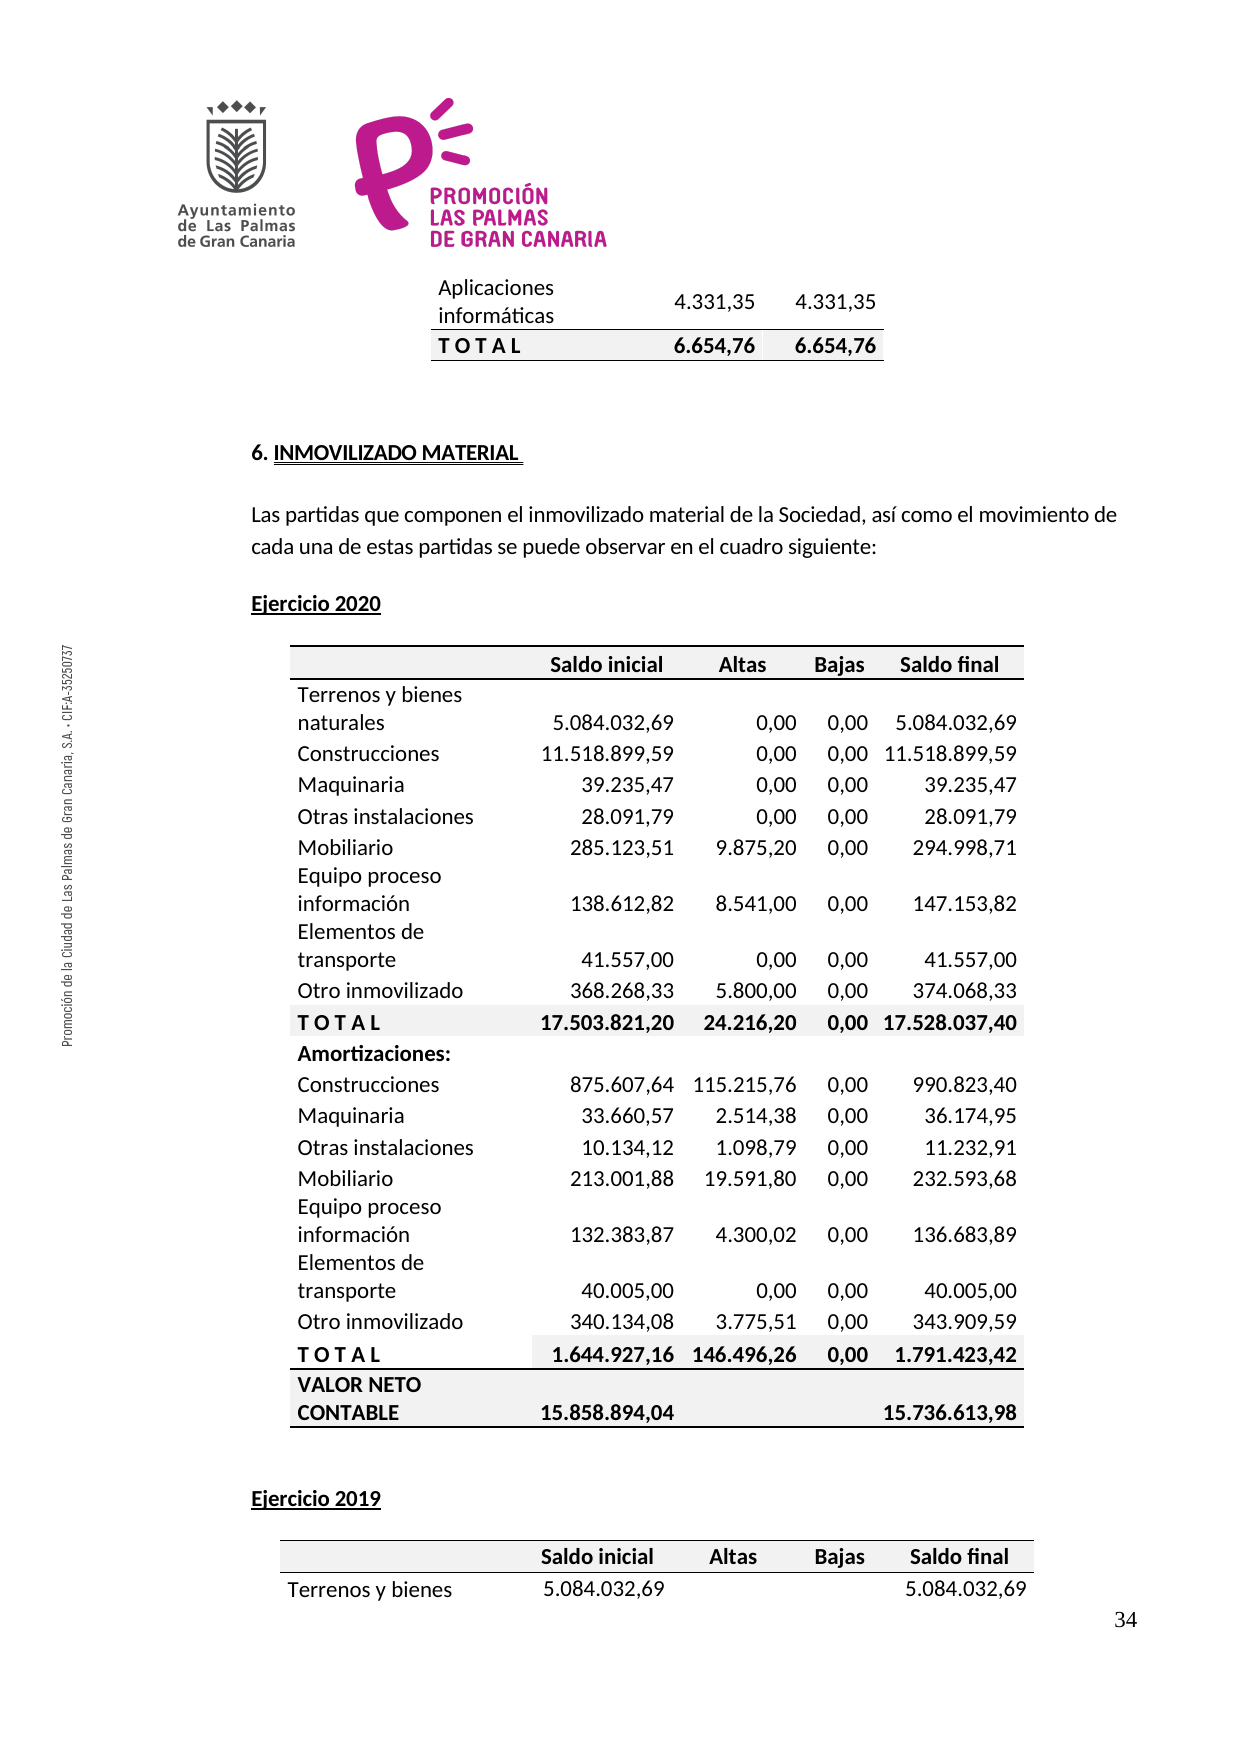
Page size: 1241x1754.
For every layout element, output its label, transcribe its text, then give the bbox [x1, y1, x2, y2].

table_cell 4.331,35 [763, 273, 883, 329]
table_cell 39.235,47 [875, 768, 1024, 799]
table_cell Otras instalaciones [290, 1130, 532, 1161]
table_cell Equipo proceso información [290, 1192, 532, 1248]
text Las partidas que componen el inmovilizado material de la Sociedad, así como el movimiento de cada una de estas partidas se puede observar en el cuadro siguiente: [251, 500, 1126, 560]
table_cell 990.823,40 [875, 1067, 1024, 1098]
table_cell 0,00 [681, 768, 804, 799]
table_cell 40.005,00 [532, 1248, 681, 1304]
table_cell T O T A L [290, 1335, 532, 1368]
table_cell Construcciones [290, 736, 532, 767]
table_cell 132.383,87 [532, 1192, 681, 1248]
table_cell 3.775,51 [681, 1304, 804, 1335]
table_cell 5.800,00 [681, 973, 804, 1004]
table_cell 0,00 [804, 861, 875, 917]
table_cell 294.998,71 [875, 830, 1024, 861]
table_cell 0,00 [804, 680, 875, 736]
table_header Bajas [794, 1541, 885, 1572]
picture [177, 98, 607, 247]
table_cell Terrenos y bienes naturales [290, 680, 532, 736]
table_cell 0,00 [804, 830, 875, 861]
table_cell 5.084.032,69 [523, 1573, 672, 1603]
table_cell 28.091,79 [875, 799, 1024, 830]
table_header Altas [672, 1541, 794, 1572]
table_cell 0,00 [804, 1192, 875, 1248]
table_cell 0,00 [804, 917, 875, 973]
table_header Saldo inicial [523, 1541, 672, 1572]
table_cell Otro inmovilizado [290, 973, 532, 1004]
table_cell T O T A L [290, 1005, 532, 1036]
table_header [290, 647, 532, 678]
text 6. INMOVILIZADO MATERIAL [177, 438, 1137, 466]
text Ejercicio 2019 [177, 1484, 1167, 1512]
table_cell 5.084.032,69 [532, 680, 681, 736]
table_cell 138.612,82 [532, 861, 681, 917]
table_cell 5.084.032,69 [885, 1573, 1034, 1603]
table_cell 4.331,35 [661, 273, 762, 329]
table_cell [794, 1573, 885, 1603]
table_cell 11.518.899,59 [875, 736, 1024, 767]
table_cell 0,00 [681, 736, 804, 767]
table_cell 11.518.899,59 [532, 736, 681, 767]
table_cell 8.541,00 [681, 861, 804, 917]
table_cell 0,00 [804, 799, 875, 830]
table_cell 0,00 [804, 1248, 875, 1304]
table_cell 368.268,33 [532, 973, 681, 1004]
table_cell 146.496,26 [681, 1335, 804, 1368]
table_cell [804, 1370, 875, 1426]
table_cell 41.557,00 [875, 917, 1024, 973]
table_cell 0,00 [804, 1304, 875, 1335]
text Ejercicio 2020 [177, 589, 1167, 617]
table_cell Aplicaciones informáticas [431, 273, 661, 329]
table_cell 39.235,47 [532, 768, 681, 799]
table_cell Otras instalaciones [290, 799, 532, 830]
table_cell 10.134,12 [532, 1130, 681, 1161]
table_cell 19.591,80 [681, 1161, 804, 1192]
picture [61, 645, 74, 1046]
table_cell 147.153,82 [875, 861, 1024, 917]
table_cell [681, 1370, 804, 1426]
table_cell 11.232,91 [875, 1130, 1024, 1161]
table_cell Elementos de transporte [290, 1248, 532, 1304]
table_cell 374.068,33 [875, 973, 1024, 1004]
table_cell Mobiliario [290, 830, 532, 861]
table_cell 115.215,76 [681, 1067, 804, 1098]
table_cell [681, 1036, 804, 1067]
table_cell Mobiliario [290, 1161, 532, 1192]
table_cell Maquinaria [290, 1098, 532, 1129]
table_cell 9.875,20 [681, 830, 804, 861]
table_cell 0,00 [681, 799, 804, 830]
table_header [280, 1541, 523, 1572]
table_cell 232.593,68 [875, 1161, 1024, 1192]
table_cell [875, 1036, 1024, 1067]
table_cell 0,00 [804, 973, 875, 1004]
table_cell 41.557,00 [532, 917, 681, 973]
table_cell Equipo proceso información [290, 861, 532, 917]
table_header Saldo final [885, 1541, 1034, 1572]
table_cell 0,00 [804, 1067, 875, 1098]
table_cell 28.091,79 [532, 799, 681, 830]
table_cell 6.654,76 [763, 330, 883, 360]
table_cell 0,00 [804, 1098, 875, 1129]
table_cell VALOR NETO CONTABLE [290, 1370, 532, 1426]
table_cell Otro inmovilizado [290, 1304, 532, 1335]
table_cell 15.736.613,98 [875, 1370, 1024, 1426]
table_cell 0,00 [681, 917, 804, 973]
table_cell 2.514,38 [681, 1098, 804, 1129]
table_cell 15.858.894,04 [532, 1370, 681, 1426]
table_cell 24.216,20 [681, 1005, 804, 1036]
table_cell Terrenos y bienes [280, 1573, 523, 1603]
table_cell 4.300,02 [681, 1192, 804, 1248]
table_cell 340.134,08 [532, 1304, 681, 1335]
table_cell Construcciones [290, 1067, 532, 1098]
table_cell [672, 1573, 794, 1603]
table_cell 0,00 [681, 1248, 804, 1304]
table_header Bajas [804, 647, 875, 678]
table_cell 17.528.037,40 [875, 1005, 1024, 1036]
table_cell 40.005,00 [875, 1248, 1024, 1304]
table_cell T O T A L [431, 330, 661, 360]
table_cell 285.123,51 [532, 830, 681, 861]
table_header Saldo inicial [532, 647, 681, 678]
table_cell [532, 1036, 681, 1067]
table_cell 6.654,76 [661, 330, 762, 360]
table_cell 0,00 [804, 1130, 875, 1161]
table_cell 1.644.927,16 [532, 1335, 681, 1368]
table_cell 0,00 [804, 1005, 875, 1036]
table_cell [804, 1036, 875, 1067]
table_cell 1.791.423,42 [875, 1335, 1024, 1368]
table_cell 0,00 [804, 768, 875, 799]
table_header Saldo final [875, 647, 1024, 678]
table_cell 0,00 [804, 1335, 875, 1368]
table_cell 17.503.821,20 [532, 1005, 681, 1036]
table_cell 136.683,89 [875, 1192, 1024, 1248]
table_header Altas [681, 647, 804, 678]
table_cell Maquinaria [290, 768, 532, 799]
table_cell 5.084.032,69 [875, 680, 1024, 736]
table_cell 343.909,59 [875, 1304, 1024, 1335]
table_cell 33.660,57 [532, 1098, 681, 1129]
table_cell 0,00 [804, 736, 875, 767]
table_cell 36.174,95 [875, 1098, 1024, 1129]
table_cell 1.098,79 [681, 1130, 804, 1161]
table_cell Amortizaciones: [290, 1036, 532, 1067]
table_cell 875.607,64 [532, 1067, 681, 1098]
table_cell Elementos de transporte [290, 917, 532, 973]
table_cell 213.001,88 [532, 1161, 681, 1192]
table_cell 0,00 [681, 680, 804, 736]
table_cell 0,00 [804, 1161, 875, 1192]
